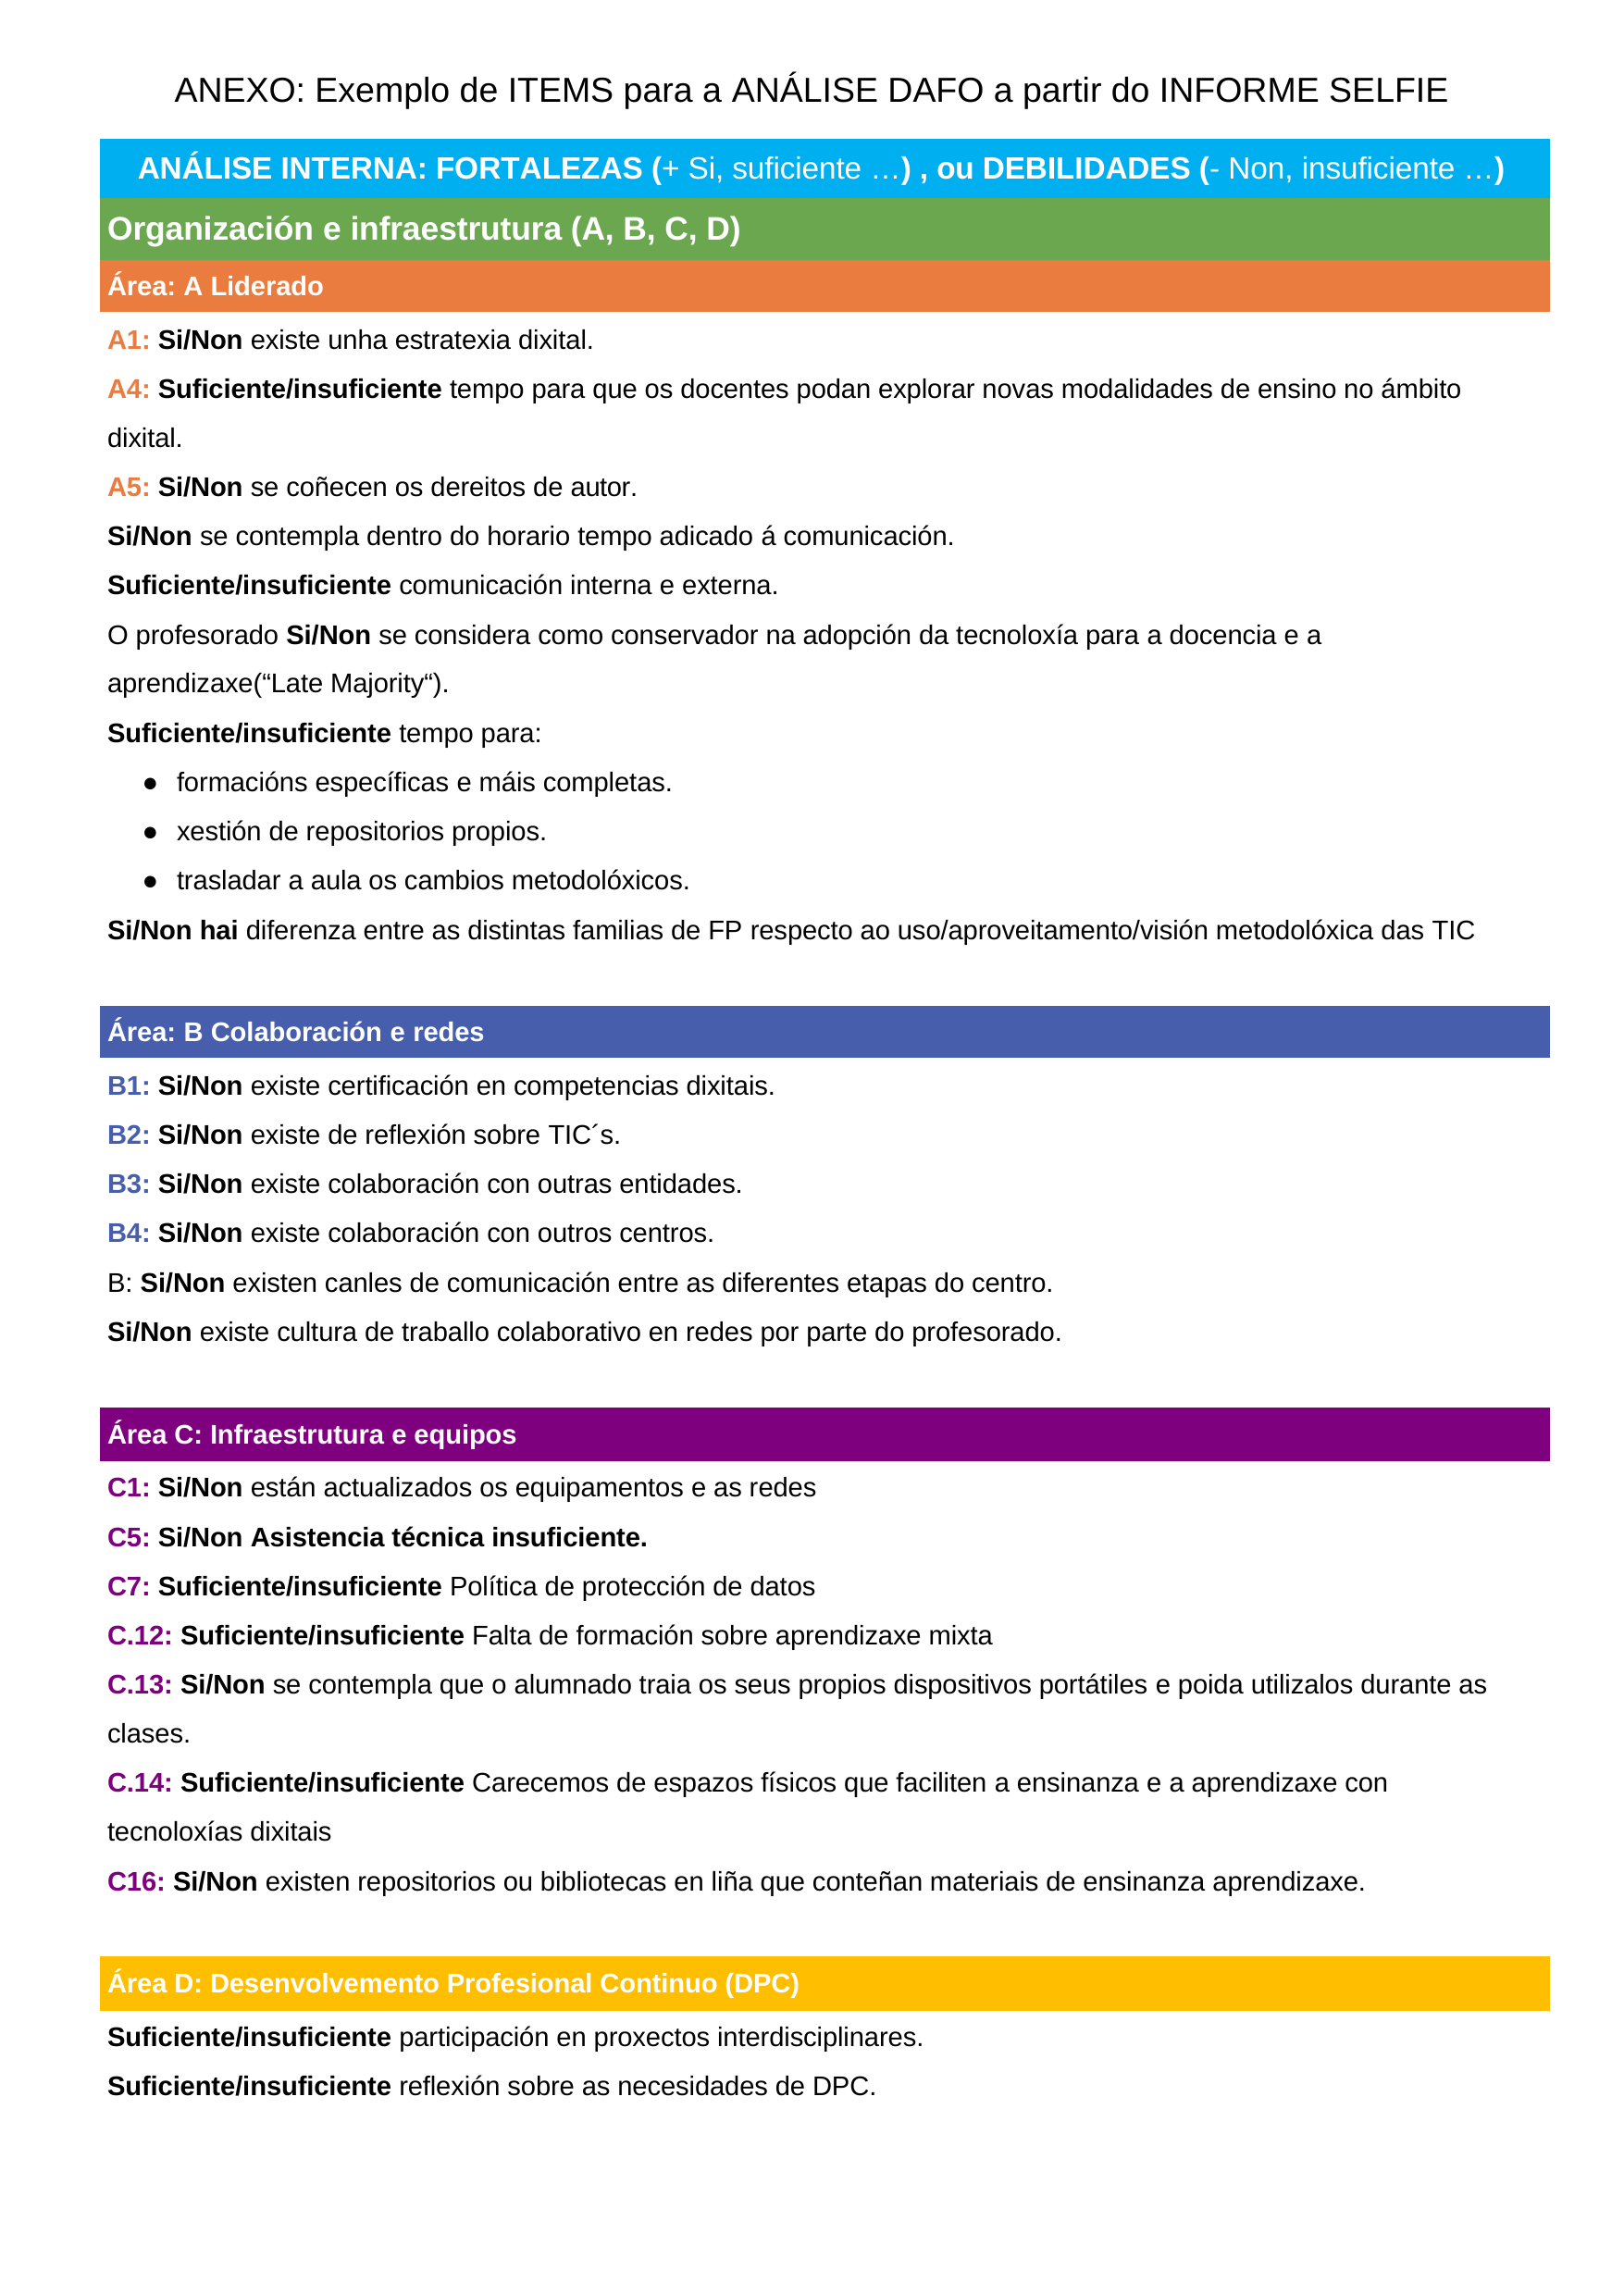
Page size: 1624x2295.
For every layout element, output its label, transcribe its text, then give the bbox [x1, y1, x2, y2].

table_cell C1: Si/Non están actualizados os equipamentos e as redes C5: Si/Non Asistencia técnica insuficiente. C7: Suficiente/insuficiente Política de protección de datos C.12: Suficiente/insuficiente Falta de formación sobre aprendizaxe mixta C.13: Si/Non se contempla que o alumnado traia os seus propios dispositivos portátiles e poida utilizalos durante as clases. C.14: Suficiente/insuficiente Carecemos de espazos físicos que faciliten a ensinanza e a aprendizaxe con tecnoloxías dixitais C16: Si/Non existen repositorios ou bibliotecas en liña que conteñan materiais de ensinanza aprendizaxe. [100, 1461, 1550, 1956]
table_cell B1: Si/Non existe certificación en competencias dixitais. B2: Si/Non existe de reflexión sobre TIC´s. B3: Si/Non existe colaboración con outras entidades. B4: Si/Non existe colaboración con outros centros. B: Si/Non existen canles de comunicación entre as diferentes etapas do centro. Si/Non existe cultura de traballo colaborativo en redes por parte do profesorado. [100, 1059, 1550, 1408]
table_cell Área C: Infraestrutura e equipos [100, 1408, 1550, 1461]
table_cell Área: B Colaboración e redes2,7 [100, 1006, 1550, 1058]
table_cell Área: A Liderado [100, 260, 1550, 312]
table_header ANÁLISE INTERNA: FORTALEZAS (+ Si, suficiente …) , ou DEBILIDADES (- Non, insuficiente …) [100, 139, 1550, 198]
table_cell Organización e infraestrutura (A, B, C, D) [100, 198, 1550, 260]
table_cell A1: Si/Non existe unha estratexia dixital. A4: Suficiente/insuficiente tempo para que os docentes podan explorar novas modalidades de ensino no ámbito dixital. A5: Si/Non se coñecen os dereitos de autor. Si/Non se contempla dentro do horario tempo adicado á comunicación. Suficiente/insuficiente comunicación interna e externa. O profesorado Si/Non se considera como conservador na adopción da tecnoloxía para a docencia e a aprendizaxe(“Late Majority“). Suficiente/insuficiente tempo para: formacións específicas e máis completas. xestión de repositorios propios. trasladar a aula os cambios metodolóxicos. Si/Non hai diferenza entre as distintas familias de FP respecto ao uso/aproveitamento/visión metodolóxica das TIC [100, 312, 1550, 1006]
table_cell Área D: Desenvolvemento Profesional Continuo (DPC) [100, 1956, 1550, 2011]
table_cell Suficiente/insuficiente participación en proxectos interdisciplinares. Suficiente/insuficiente reflexión sobre as necesidades de DPC. [100, 2011, 1550, 2130]
